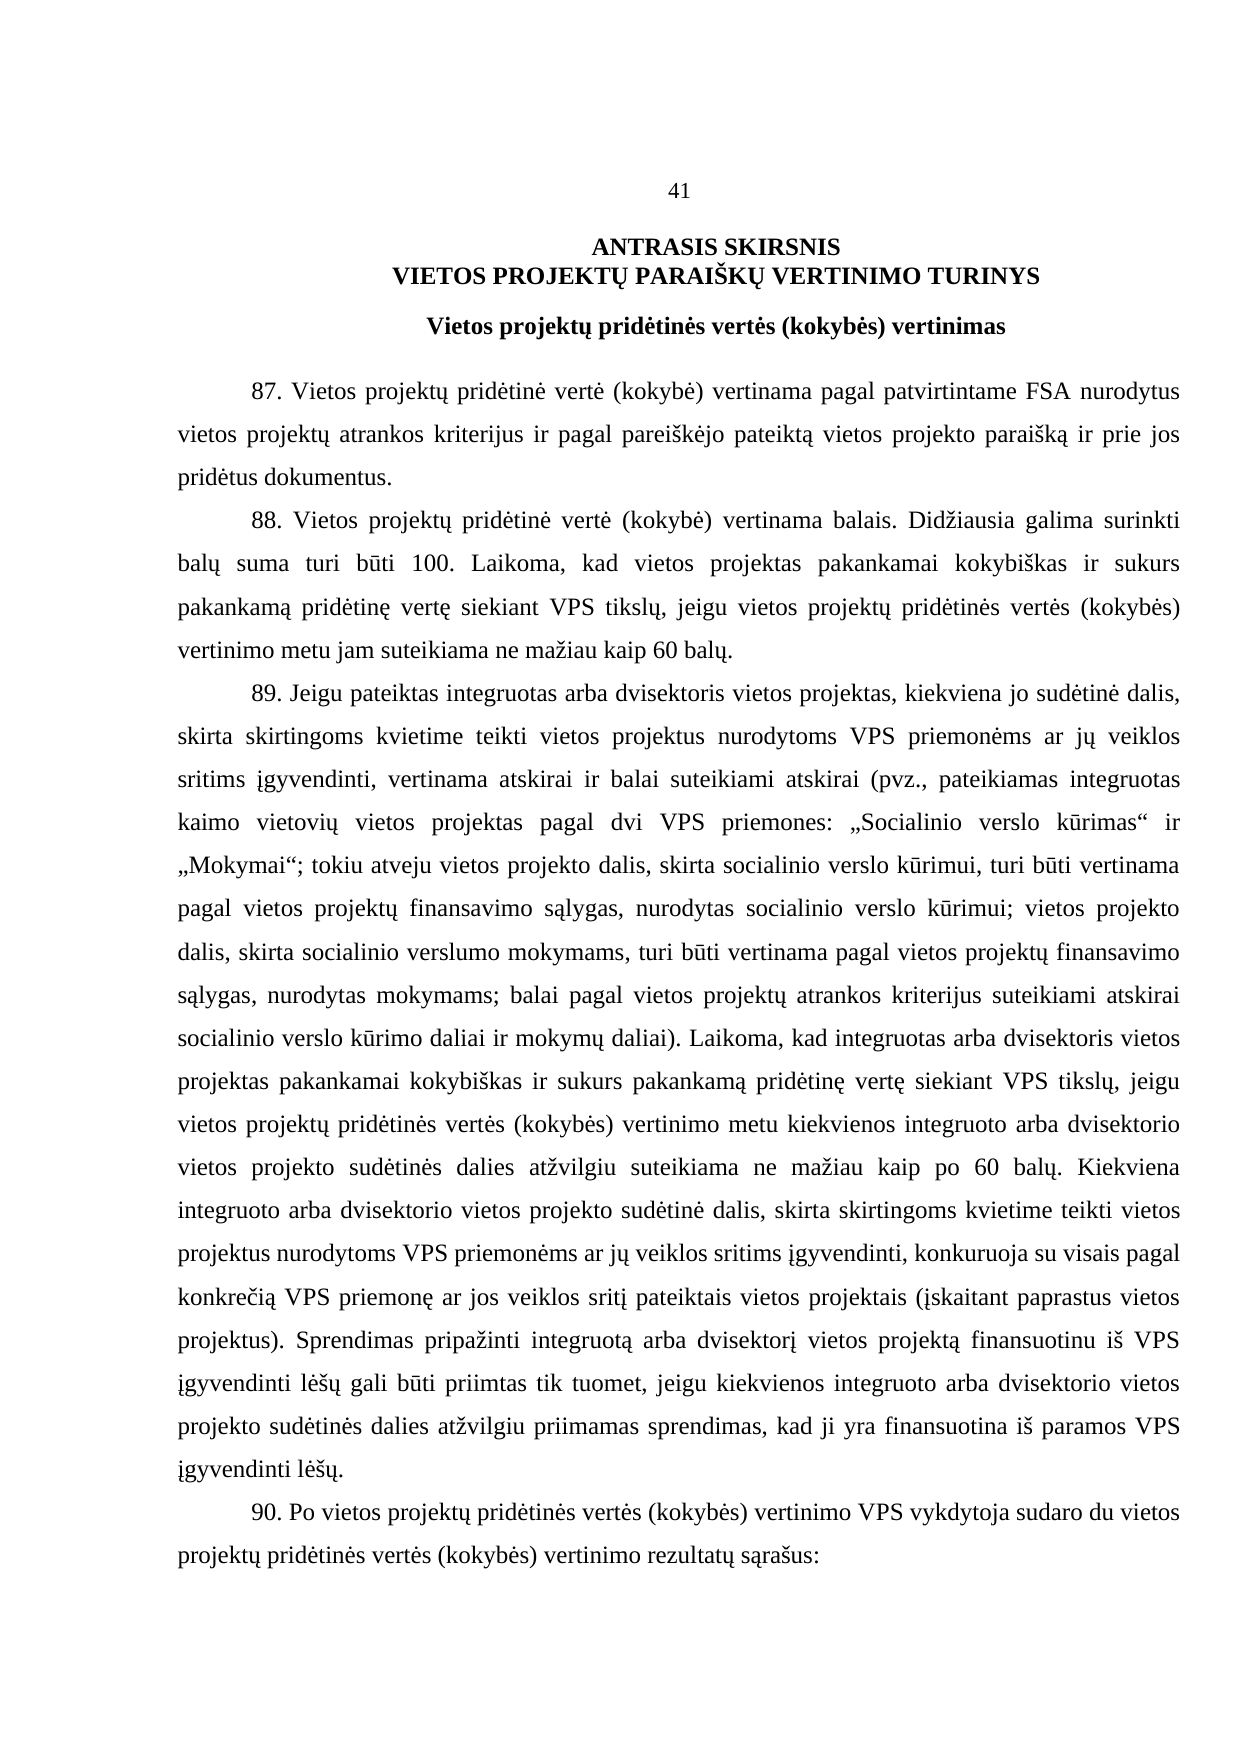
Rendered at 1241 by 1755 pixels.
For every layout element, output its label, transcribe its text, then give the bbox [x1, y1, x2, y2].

text Vietos projektų pridėtinės vertės (kokybės) vertinimas [177, 311, 1181, 340]
text 88. Vietos projektų pridėtinė vertė (kokybė) vertinama balais. Didžiausia galima surinkti balų suma turi būti 100. Laikoma, kad vietos projektas pakankamai kokybiškas ir sukurs pakankamą pridėtinę vertę siekiant VPS tikslų, jeigu vietos projektų pridėtinės vertės (kokybės) vertinimo metu jam suteikiama ne mažiau kaip 60 balų. [177, 505, 1181, 663]
text 90. Po vietos projektų pridėtinės vertės (kokybės) vertinimo VPS vykdytoja sudaro du vietos projektų pridėtinės vertės (kokybės) vertinimo rezultatų sąrašus: [177, 1497, 1181, 1569]
text 89. Jeigu pateiktas integruotas arba dvisektoris vietos projektas, kiekviena jo sudėtinė dalis, skirta skirtingoms kvietime teikti vietos projektus nurodytoms VPS priemonėms ar jų veiklos sritims įgyvendinti, vertinama atskirai ir balai suteikiami atskirai (pvz., pateikiamas integruotas kaimo vietovių vietos projektas pagal dvi VPS priemones: „Socialinio verslo kūrimas“ ir „Mokymai“; tokiu atveju vietos projekto dalis, skirta socialinio verslo kūrimui, turi būti vertinama pagal vietos projektų finansavimo sąlygas, nurodytas socialinio verslo kūrimui; vietos projekto dalis, skirta socialinio verslumo mokymams, turi būti vertinama pagal vietos projektų finansavimo sąlygas, nurodytas mokymams; balai pagal vietos projektų atrankos kriterijus suteikiami atskirai socialinio verslo kūrimo daliai ir mokymų daliai). Laikoma, kad integruotas arba dvisektoris vietos projektas pakankamai kokybiškas ir sukurs pakankamą pridėtinę vertę siekiant VPS tikslų, jeigu vietos projektų pridėtinės vertės (kokybės) vertinimo metu kiekvienos integruoto arba dvisektorio vietos projekto sudėtinės dalies atžvilgiu suteikiama ne mažiau kaip po 60 balų. Kiekviena integruoto arba dvisektorio vietos projekto sudėtinė dalis, skirta skirtingoms kvietime teikti vietos projektus nurodytoms VPS priemonėms ar jų veiklos sritims įgyvendinti, konkuruoja su visais pagal konkrečią VPS priemonę ar jos veiklos sritį pateiktais vietos projektais (įskaitant paprastus vietos projektus). Sprendimas pripažinti integruotą arba dvisektorį vietos projektą finansuotinu iš VPS įgyvendinti lėšų gali būti priimtas tik tuomet, jeigu kiekvienos integruoto arba dvisektorio vietos projekto sudėtinės dalies atžvilgiu priimamas sprendimas, kad ji yra finansuotina iš paramos VPS įgyvendinti lėšų. [177, 678, 1181, 1483]
text VIETOS PROJEKTŲ PARAIŠKŲ VERTINIMO TURINYS [177, 261, 1181, 290]
text ANTRASIS SKIRSNIS [177, 232, 1181, 261]
text 87. Vietos projektų pridėtinė vertė (kokybė) vertinama pagal patvirtintame FSA nurodytus vietos projektų atrankos kriterijus ir pagal pareiškėjo pateiktą vietos projekto paraišką ir prie jos pridėtus dokumentus. [177, 376, 1181, 491]
